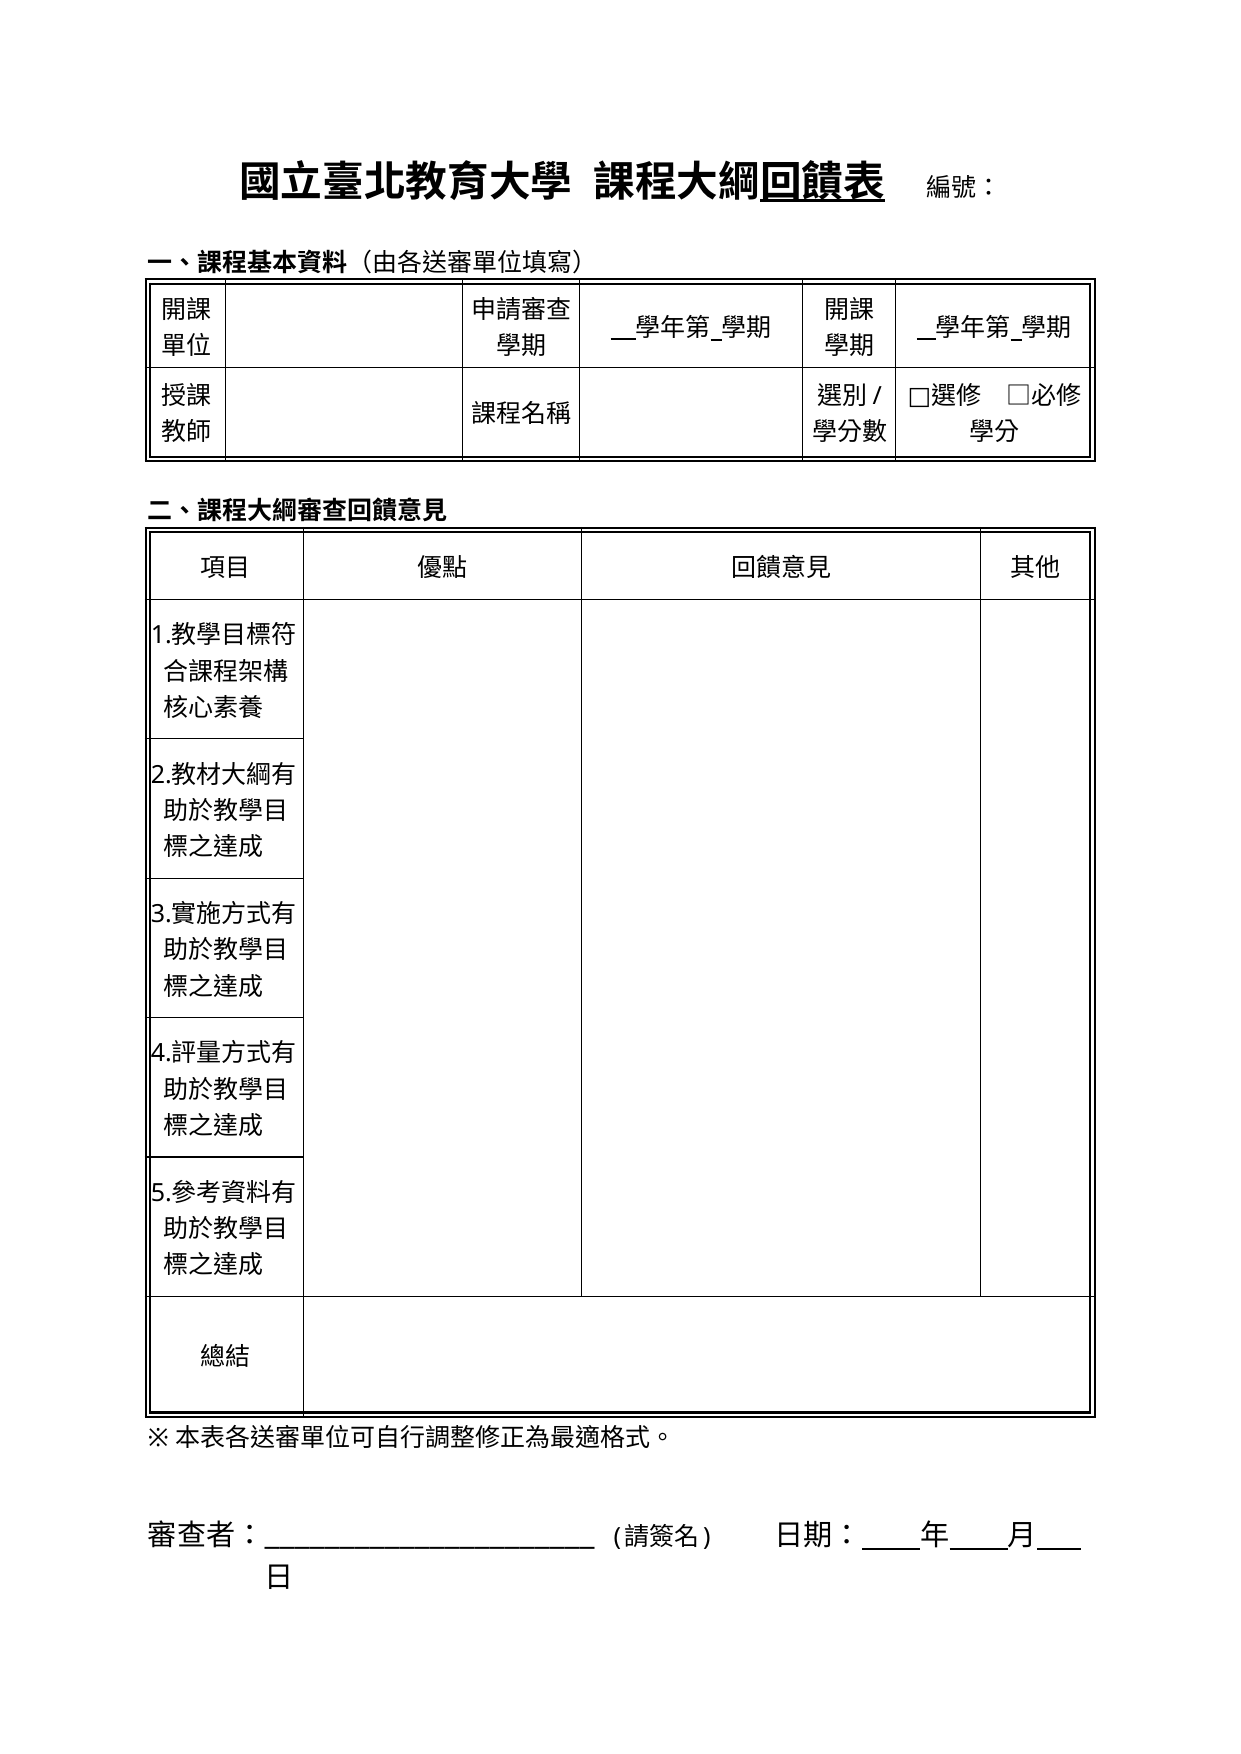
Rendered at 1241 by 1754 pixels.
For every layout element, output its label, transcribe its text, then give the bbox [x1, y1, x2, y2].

table_header 開課 學期 [803, 285, 895, 367]
table_header 項目 [151, 533, 303, 599]
table_cell □選修 □必修 學分 [896, 368, 1089, 456]
table_header 學年第 學期 [896, 280, 1092, 367]
table_cell [981, 600, 1089, 1296]
table_cell 課程名稱 [463, 368, 579, 456]
table_cell [304, 600, 581, 1296]
text 審查者：______________________ (請簽名) 日期： 年 月 日 [148, 1511, 1092, 1596]
table_header 優點 [304, 533, 581, 599]
table_cell [304, 1297, 1089, 1411]
table_header 回饋意見 [582, 533, 980, 599]
text ※ 本表各送審單位可自行調整修正為最適格式。 [148, 1418, 1092, 1454]
table_cell 5.參考資料有助於教學目標之達成 [151, 1158, 303, 1296]
table_cell 授課 教師 [151, 368, 225, 456]
text 一、課程基本資料（由各送審單位填寫） [148, 242, 1092, 278]
text 二、課程大綱審查回饋意見 [148, 491, 1092, 527]
text 國立臺北教育大學 課程大綱回饋表 編號： [148, 148, 1092, 208]
table_header 學年第 學期 [580, 285, 802, 367]
table_cell 選別 / 學分數 [803, 368, 895, 456]
table_cell 3.實施方式有助於教學目標之達成 [151, 879, 303, 1017]
table_header 其他 [981, 533, 1089, 599]
table_header 申請審查學期 [463, 285, 579, 367]
table_cell [582, 600, 980, 1296]
table_cell 2.教材大綱有助於教學目標之達成 [151, 739, 303, 878]
table_cell [580, 368, 802, 456]
table_header [226, 285, 462, 367]
table_header 開課 單位 [151, 285, 225, 367]
table_cell 總結 [151, 1297, 303, 1411]
table_cell [226, 368, 462, 456]
table_cell 4.評量方式有助於教學目標之達成 [151, 1018, 303, 1156]
table_cell 1.教學目標符合課程架構核心素養 [151, 600, 303, 738]
